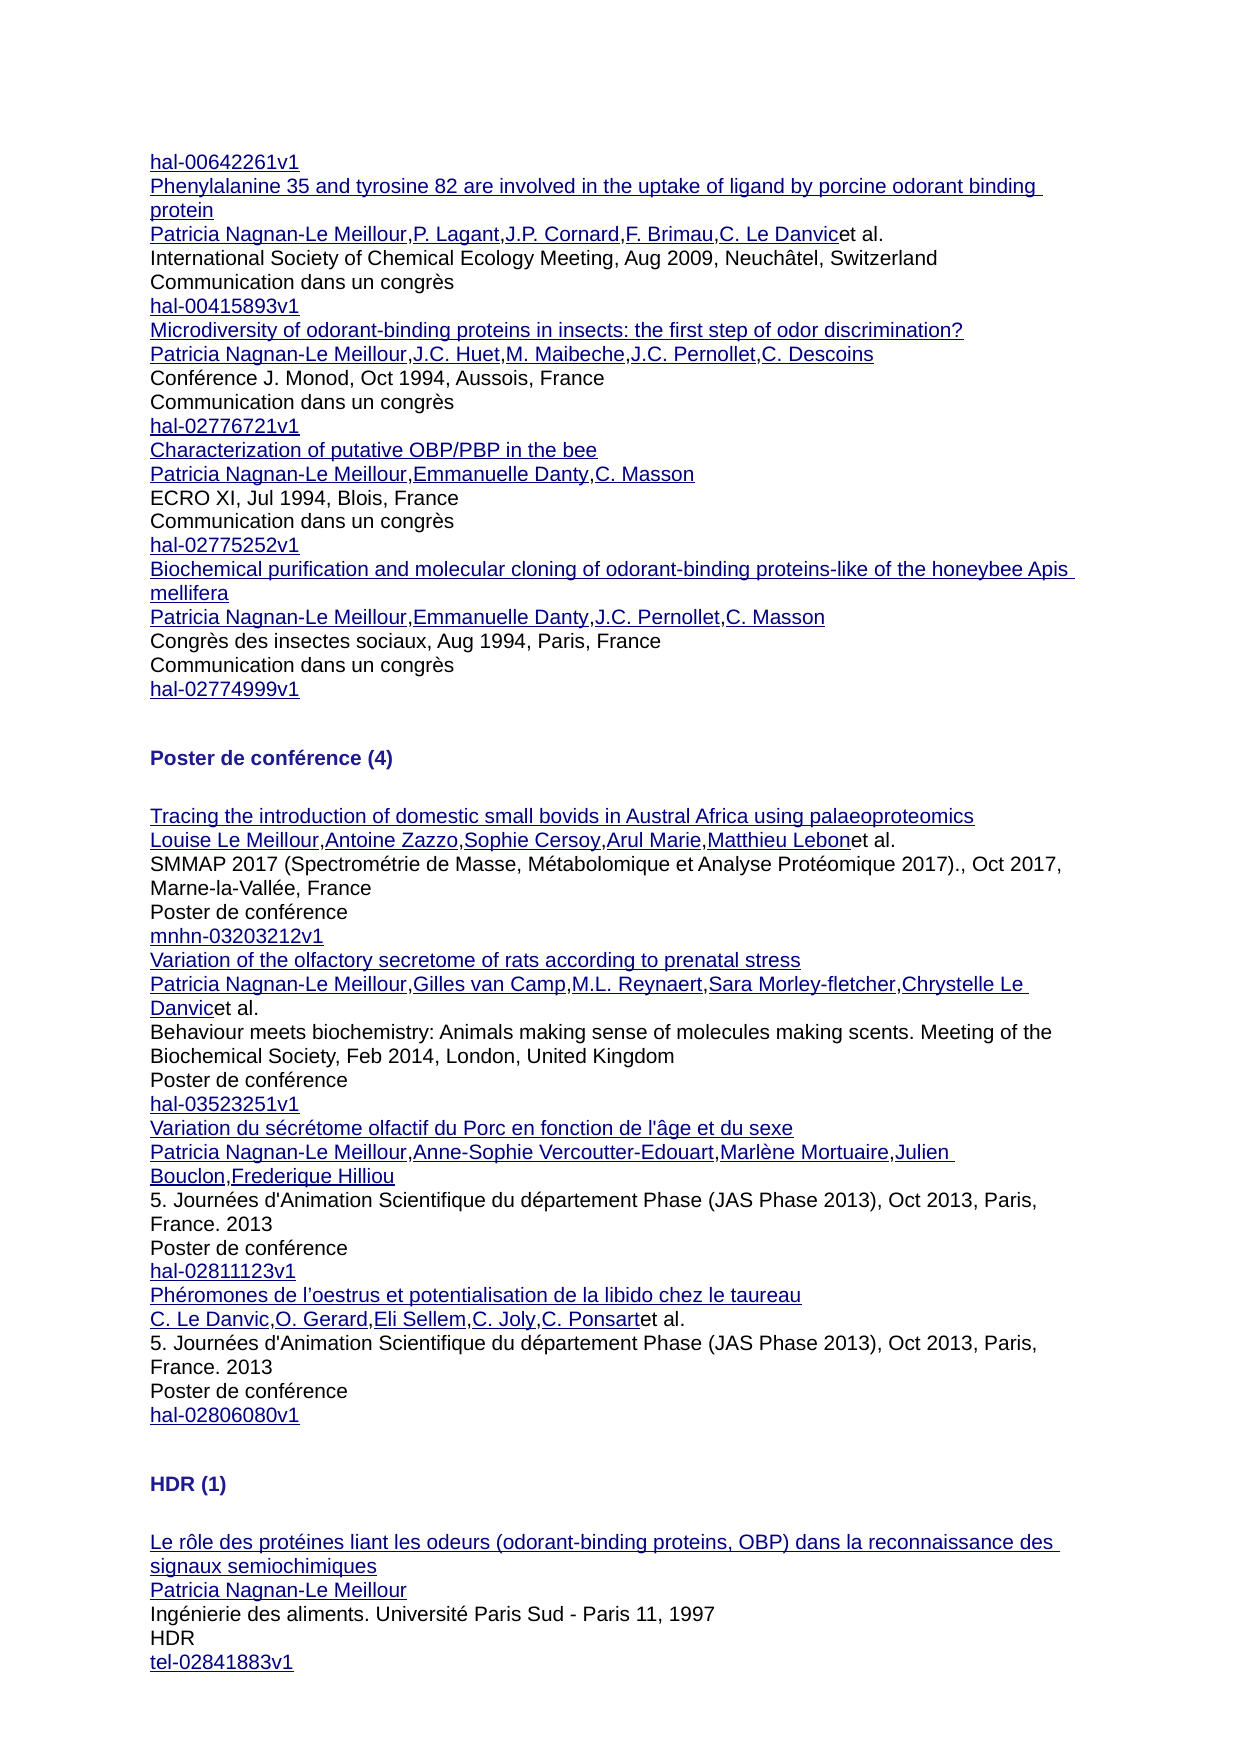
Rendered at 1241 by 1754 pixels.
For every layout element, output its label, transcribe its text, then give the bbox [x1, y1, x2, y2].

table_cell Biochemical purification and molecular cloning of odorant-binding proteins-like of the honeybee Apis mellifera Patricia Nagnan-Le Meillour,Emmanuelle Danty,J.C. Pernollet,C. Masson Congrès des insectes sociaux, Aug 1994, Paris, France Communication dans un congrès hal-02774999v1 [150, 557, 1090, 701]
table_cell hal-00642261v1 [150, 150, 1090, 174]
subtitle HDR (1) [150, 1472, 1090, 1496]
table_cell Characterization of putative OBP/PBP in the bee Patricia Nagnan-Le Meillour,Emmanuelle Danty,C. Masson ECRO XI, Jul 1994, Blois, France Communication dans un congrès hal-02775252v1 [150, 438, 1090, 557]
table_cell Phenylalanine 35 and tyrosine 82 are involved in the uptake of ligand by porcine odorant binding protein Patricia Nagnan-Le Meillour,P. Lagant,J.P. Cornard,F. Brimau,C. Le Danvicet al. International Society of Chemical Ecology Meeting, Aug 2009, Neuchâtel, Switzerland Communication dans un congrès hal-00415893v1 [150, 174, 1090, 318]
table_header Le rôle des protéines liant les odeurs (odorant-binding proteins, OBP) dans la reconnaissance des signaux semiochimiques Patricia Nagnan-Le Meillour Ingénierie des aliments. Université Paris Sud - Paris 11, 1997 HDR tel-02841883v1 [150, 1530, 1090, 1674]
table_cell Microdiversity of odorant-binding proteins in insects: the first step of odor discrimination? Patricia Nagnan-Le Meillour,J.C. Huet,M. Maibeche,J.C. Pernollet,C. Descoins Conférence J. Monod, Oct 1994, Aussois, France Communication dans un congrès hal-02776721v1 [150, 318, 1090, 437]
table_cell Variation du sécrétome olfactif du Porc en fonction de l'âge et du sexe Patricia Nagnan-Le Meillour,Anne-Sophie Vercoutter-Edouart,Marlène Mortuaire,Julien Bouclon,Frederique Hilliou 5. Journées d'Animation Scientifique du département Phase (JAS Phase 2013), Oct 2013, Paris, France. 2013 Poster de conférence hal-02811123v1 [150, 1116, 1090, 1283]
subtitle Poster de conférence (4) [150, 746, 1090, 770]
table_cell Phéromones de l’oestrus et potentialisation de la libido chez le taureau C. Le Danvic,O. Gerard,Eli Sellem,C. Joly,C. Ponsartet al. 5. Journées d'Animation Scientifique du département Phase (JAS Phase 2013), Oct 2013, Paris, France. 2013 Poster de conférence hal-02806080v1 [150, 1283, 1090, 1427]
table_header Tracing the introduction of domestic small bovids in Austral Africa using palaeoproteomics Louise Le Meillour,Antoine Zazzo,Sophie Cersoy,Arul Marie,Matthieu Lebonet al. SMMAP 2017 (Spectrométrie de Masse, Métabolomique et Analyse Protéomique 2017)., Oct 2017, Marne-la-Vallée, France Poster de conférence mnhn-03203212v1 [150, 804, 1090, 948]
table_cell Variation of the olfactory secretome of rats according to prenatal stress Patricia Nagnan-Le Meillour,Gilles van Camp,M.L. Reynaert,Sara Morley‐fletcher,Chrystelle Le Danvicet al. Behaviour meets biochemistry: Animals making sense of molecules making scents. Meeting of the Biochemical Society, Feb 2014, London, United Kingdom Poster de conférence hal-03523251v1 [150, 948, 1090, 1116]
